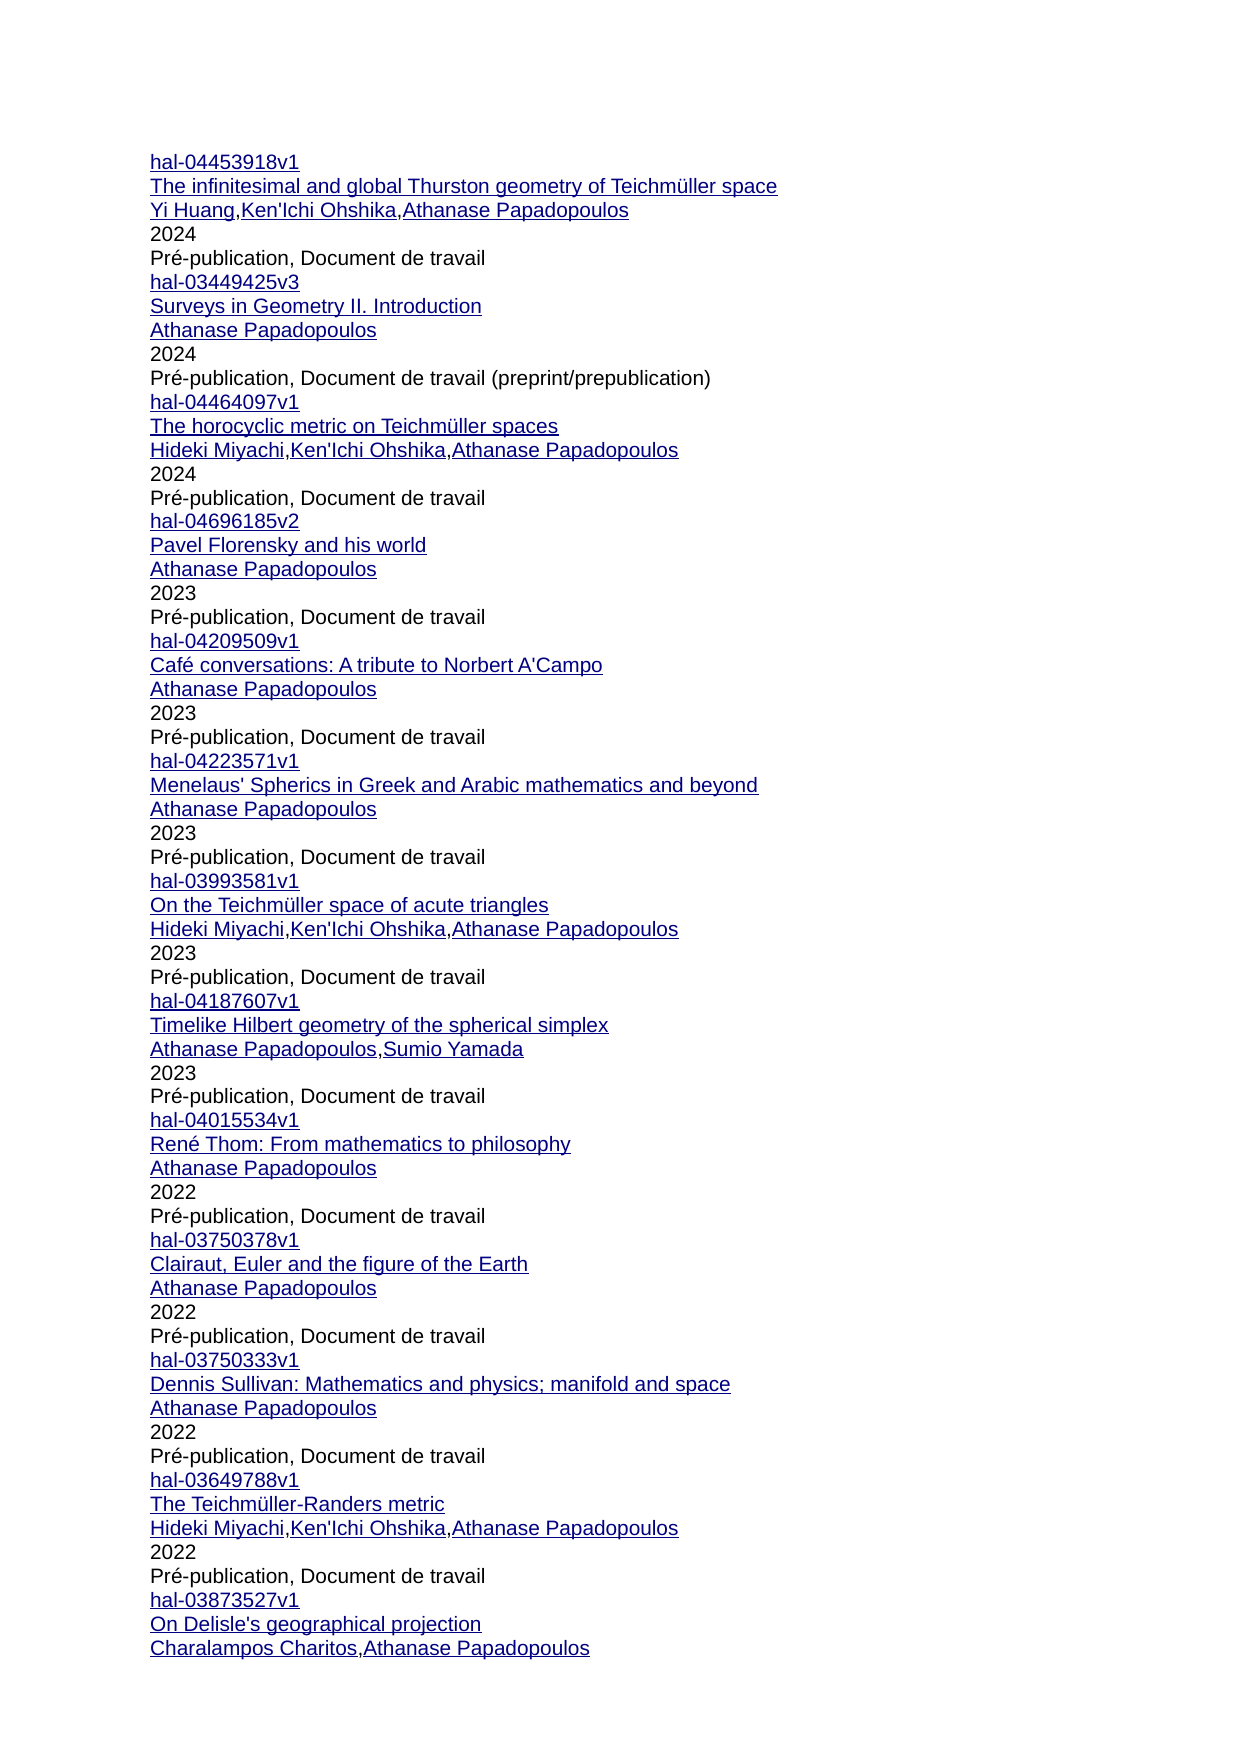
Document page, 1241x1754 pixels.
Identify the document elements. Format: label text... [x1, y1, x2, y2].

table_cell Pavel Florensky and his world Athanase Papadopoulos 2023 Pré-publication, Document de travail hal-04209509v1 [150, 533, 1090, 653]
table_cell Clairaut, Euler and the figure of the Earth Athanase Papadopoulos 2022 Pré-publication, Document de travail hal-03750333v1 [150, 1252, 1090, 1372]
table_cell René Thom: From mathematics to philosophy Athanase Papadopoulos 2022 Pré-publication, Document de travail hal-03750378v1 [150, 1132, 1090, 1252]
table_cell On the Teichmüller space of acute triangles Hideki Miyachi,Ken'Ichi Ohshika,Athanase Papadopoulos 2023 Pré-publication, Document de travail hal-04187607v1 [150, 893, 1090, 1012]
table_cell Surveys in Geometry II. Introduction Athanase Papadopoulos 2024 Pré-publication, Document de travail (preprint/prepublication) hal-04464097v1 [150, 294, 1090, 413]
table_cell Dennis Sullivan: Mathematics and physics; manifold and space Athanase Papadopoulos 2022 Pré-publication, Document de travail hal-03649788v1 [150, 1372, 1090, 1492]
table_cell The Teichmüller-Randers metric Hideki Miyachi,Ken'Ichi Ohshika,Athanase Papadopoulos 2022 Pré-publication, Document de travail hal-03873527v1 [150, 1492, 1090, 1611]
table_cell Menelaus' Spherics in Greek and Arabic mathematics and beyond Athanase Papadopoulos 2023 Pré-publication, Document de travail hal-03993581v1 [150, 773, 1090, 893]
table_cell Café conversations: A tribute to Norbert A'Campo Athanase Papadopoulos 2023 Pré-publication, Document de travail hal-04223571v1 [150, 653, 1090, 773]
table_cell The infinitesimal and global Thurston geometry of Teichmüller space Yi Huang,Ken'Ichi Ohshika,Athanase Papadopoulos 2024 Pré-publication, Document de travail hal-03449425v3 [150, 174, 1090, 294]
table_cell hal-04453918v1 [150, 150, 1090, 174]
table_cell Timelike Hilbert geometry of the spherical simplex Athanase Papadopoulos,Sumio Yamada 2023 Pré-publication, Document de travail hal-04015534v1 [150, 1013, 1090, 1132]
table_cell The horocyclic metric on Teichmüller spaces Hideki Miyachi,Ken'Ichi Ohshika,Athanase Papadopoulos 2024 Pré-publication, Document de travail hal-04696185v2 [150, 414, 1090, 533]
table_cell On Delisle's geographical projection Charalampos Charitos,Athanase Papadopoulos [150, 1611, 1090, 1659]
